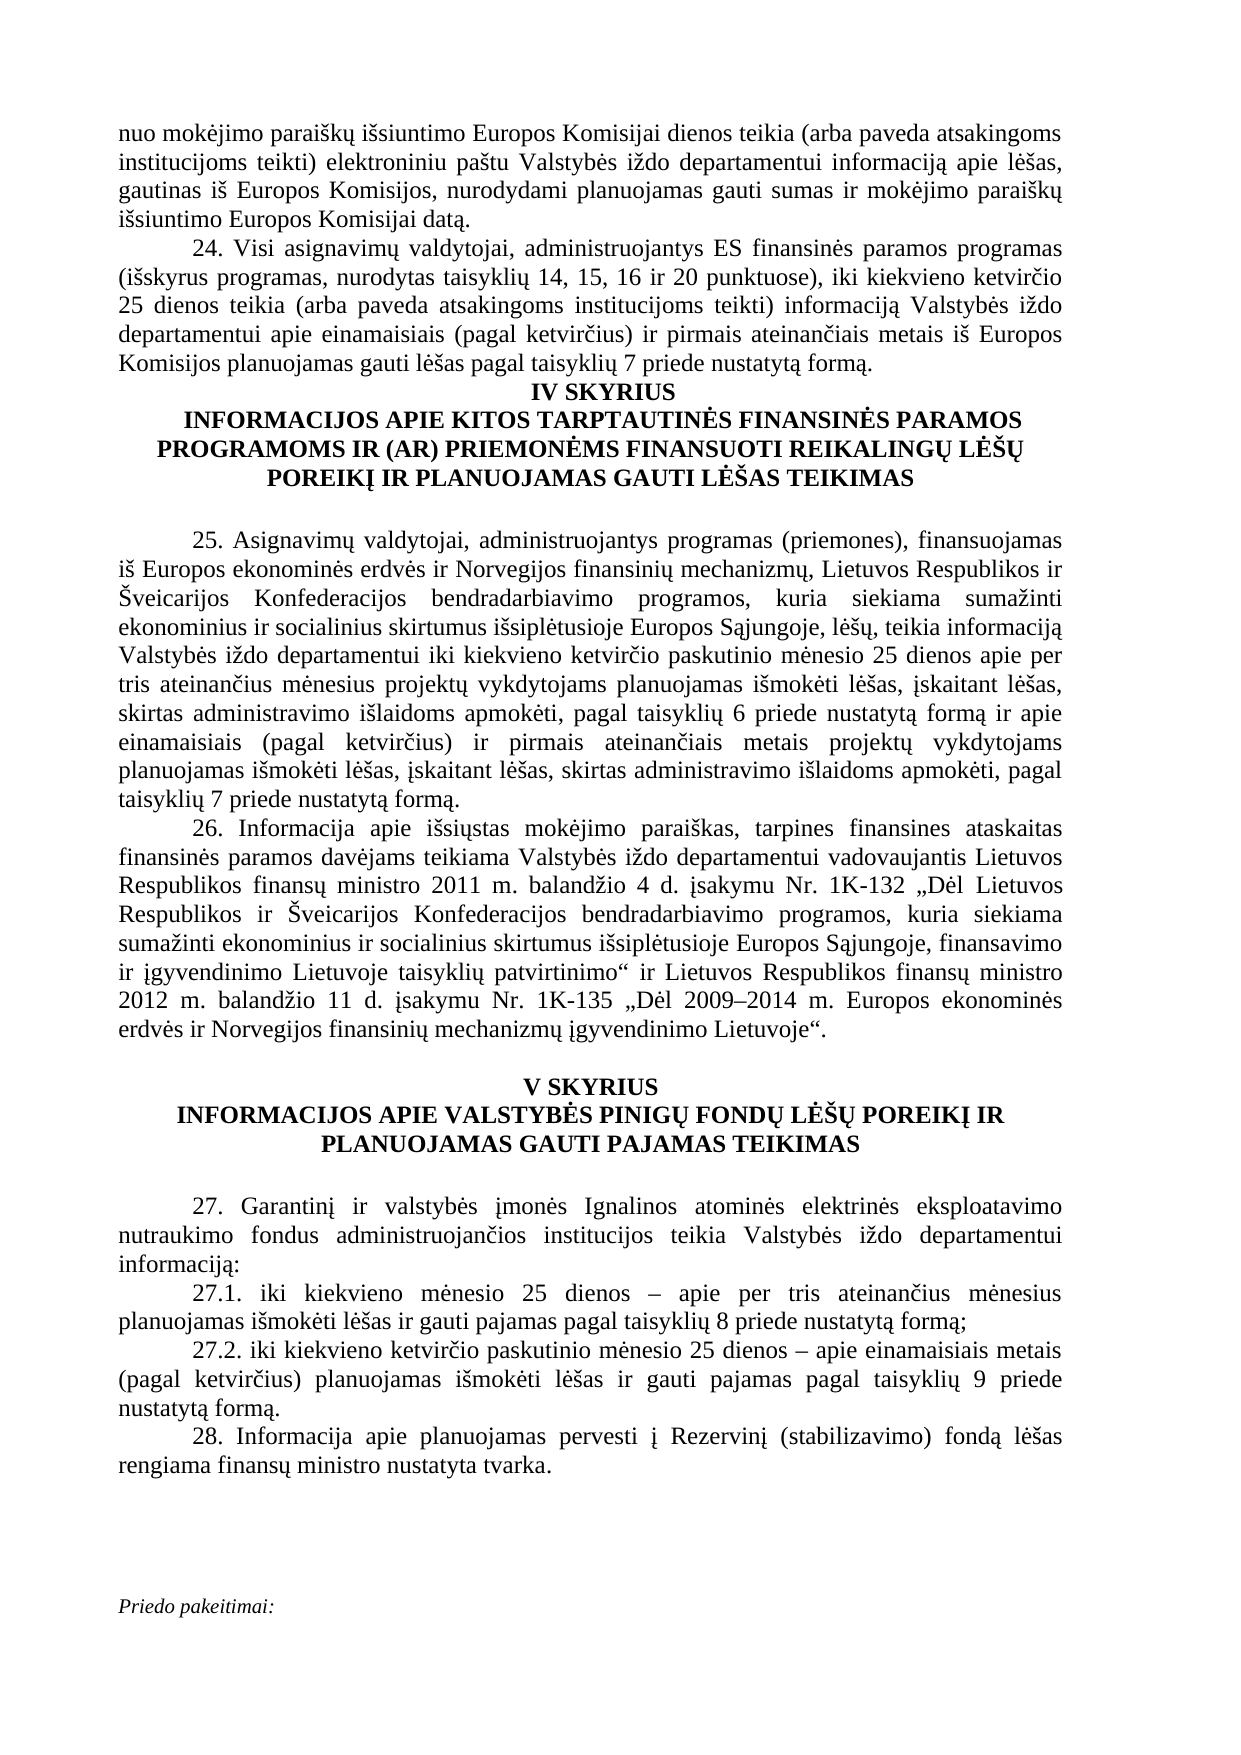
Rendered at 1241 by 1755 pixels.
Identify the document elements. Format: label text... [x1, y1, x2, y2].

text INFORMACIJOS APIE KITOS TARPTAUTINĖS FINANSINĖS PARAMOS PROGRAMOMS IR (AR) PRIEMONĖMS FINANSUOTI REIKALINGŲ LĖŠŲ POREIKĮ IR PLANUOJAMAS GAUTI LĖŠAS TEIKIMAS [118, 406, 1063, 492]
text 25. Asignavimų valdytojai, administruojantys programas (priemones), finansuojamas iš Europos ekonominės erdvės ir Norvegijos finansinių mechanizmų, Lietuvos Respublikos ir Šveicarijos Konfederacijos bendradarbiavimo programos, kuria siekiama sumažinti ekonominius ir socialinius skirtumus išsiplėtusioje Europos Sąjungoje, lėšų, teikia informaciją Valstybės iždo departamentui iki kiekvieno ketvirčio paskutinio mėnesio 25 dienos apie per tris ateinančius mėnesius projektų vykdytojams planuojamas išmokėti lėšas, įskaitant lėšas, skirtas administravimo išlaidoms apmokėti, pagal taisyklių 6 priede nustatytą formą ir apie einamaisiais (pagal ketvirčius) ir pirmais ateinančiais metais projektų vykdytojams planuojamas išmokėti lėšas, įskaitant lėšas, skirtas administravimo išlaidoms apmokėti, pagal taisyklių 7 priede nustatytą formą. [118, 525, 1063, 813]
text V SKYRIUS [118, 1072, 1063, 1100]
text IV SKYRIUS [118, 377, 1063, 406]
text Priedo pakeitimai: [118, 1594, 1063, 1618]
text 27.1. iki kiekvieno mėnesio 25 dienos – apie per tris ateinančius mėnesius planuojamas išmokėti lėšas ir gauti pajamas pagal taisyklių 8 priede nustatytą formą; [118, 1278, 1063, 1335]
text 27. Garantinį ir valstybės įmonės Ignalinos atominės elektrinės eksploatavimo nutraukimo fondus administruojančios institucijos teikia Valstybės iždo departamentui informaciją: [118, 1191, 1063, 1278]
text 24. Visi asignavimų valdytojai, administruojantys ES finansinės paramos programas (išskyrus programas, nurodytas taisyklių 14, 15, 16 ir 20 punktuose), iki kiekvieno ketvirčio 25 dienos teikia (arba paveda atsakingoms institucijoms teikti) informaciją Valstybės iždo departamentui apie einamaisiais (pagal ketvirčius) ir pirmais ateinančiais metais iš Europos Komisijos planuojamas gauti lėšas pagal taisyklių 7 priede nustatytą formą. [118, 233, 1063, 377]
text INFORMACIJOS APIE VALSTYBĖS PINIGŲ FONDŲ LĖŠŲ POREIKĮ IR [118, 1100, 1063, 1129]
text 28. Informacija apie planuojamas pervesti į Rezervinį (stabilizavimo) fondą lėšas rengiama finansų ministro nustatyta tvarka. [118, 1421, 1063, 1479]
text 26. Informacija apie išsiųstas mokėjimo paraiškas, tarpines finansines ataskaitas finansinės paramos davėjams teikiama Valstybės iždo departamentui vadovaujantis Lietuvos Respublikos finansų ministro 2011 m. balandžio 4 d. įsakymu Nr. 1K-132 „Dėl Lietuvos Respublikos ir Šveicarijos Konfederacijos bendradarbiavimo programos, kuria siekiama sumažinti ekonominius ir socialinius skirtumus išsiplėtusioje Europos Sąjungoje, finansavimo ir įgyvendinimo Lietuvoje taisyklių patvirtinimo“ ir Lietuvos Respublikos finansų ministro 2012 m. balandžio 11 d. įsakymu Nr. 1K-135 „Dėl 2009–2014 m. Europos ekonominės erdvės ir Norvegijos finansinių mechanizmų įgyvendinimo Lietuvoje“. [118, 813, 1063, 1043]
text PLANUOJAMAS GAUTI PAJAMAS TEIKIMAS [118, 1129, 1063, 1158]
text nuo mokėjimo paraiškų išsiuntimo Europos Komisijai dienos teikia (arba paveda atsakingoms institucijoms teikti) elektroniniu paštu Valstybės iždo departamentui informaciją apie lėšas, gautinas iš Europos Komisijos, nurodydami planuojamas gauti sumas ir mokėjimo paraiškų išsiuntimo Europos Komisijai datą. [118, 118, 1063, 233]
text 27.2. iki kiekvieno ketvirčio paskutinio mėnesio 25 dienos – apie einamaisiais metais (pagal ketvirčius) planuojamas išmokėti lėšas ir gauti pajamas pagal taisyklių 9 priede nustatytą formą. [118, 1335, 1063, 1421]
